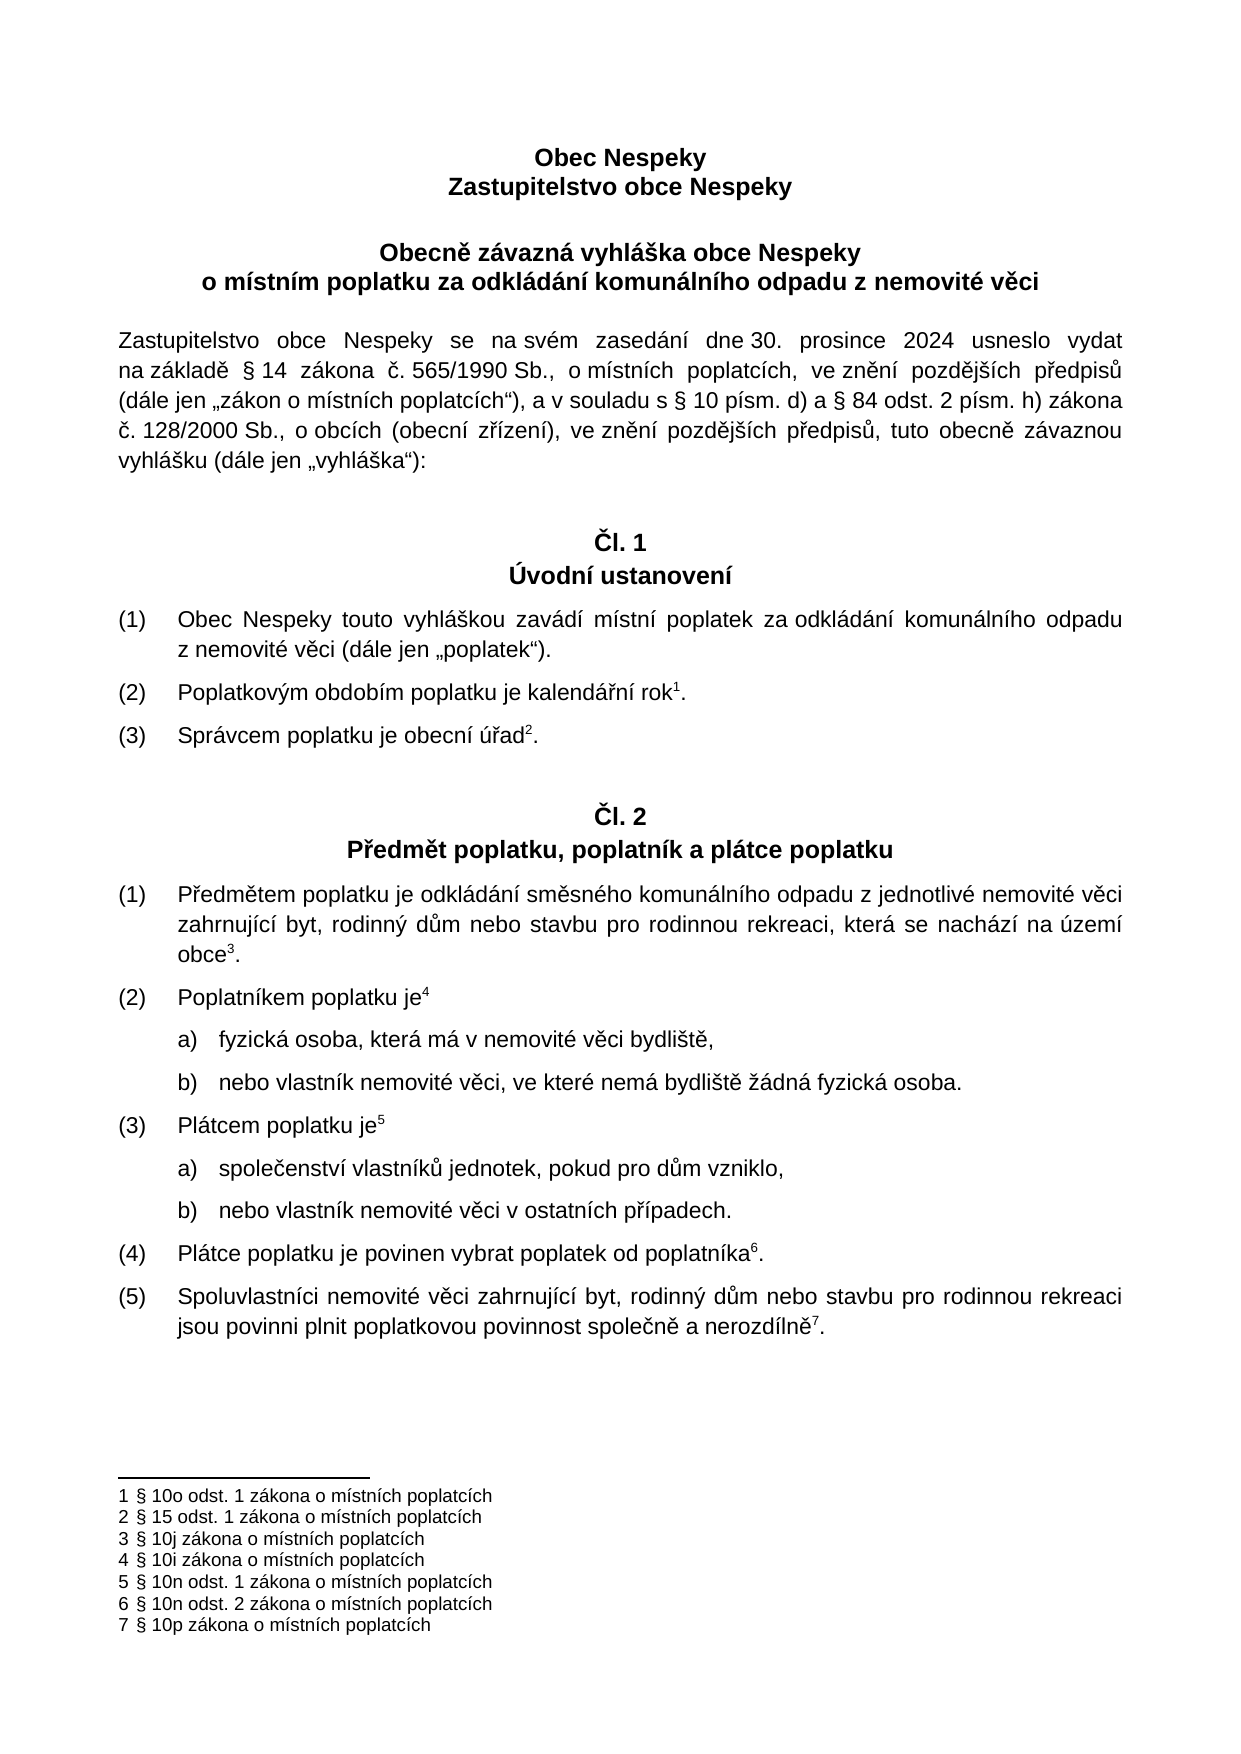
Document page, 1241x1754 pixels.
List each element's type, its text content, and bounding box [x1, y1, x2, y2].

list fyzická osoba, která má v nemovité věci bydliště, [177, 1026, 1122, 1053]
list § 10j zákona o místních poplatcích [118, 1528, 1122, 1549]
list Poplatkovým obdobím poplatku je kalendářní rok. [118, 679, 1122, 706]
title Obec Nespeky Zastupitelstvo obce Nespeky [118, 143, 1122, 201]
subtitle Obecně závazná vyhláška obce Nespeky o místním poplatku za odkládání komunálního odpadu z nemovité věci [118, 238, 1122, 295]
list Předmětem poplatku je odkládání směsného komunálního odpadu z jednotlivé nemovité věci zahrnující byt, rodinný dům nebo stavbu pro rodinnou rekreaci, která se nachází na území obce. [118, 881, 1122, 967]
list Obec Nespeky touto vyhláškou zavádí místní poplatek za odkládání komunálního odpadu z nemovité věci (dále jen „poplatek“). [118, 606, 1122, 663]
list Poplatníkem poplatku je [118, 984, 1122, 1010]
list § 10n odst. 2 zákona o místních poplatcích [118, 1592, 1122, 1614]
list § 10p zákona o místních poplatcích [118, 1614, 1122, 1635]
list společenství vlastníků jednotek, pokud pro dům vzniklo, [177, 1154, 1122, 1181]
list Spoluvlastníci nemovité věci zahrnující byt, rodinný dům nebo stavbu pro rodinnou rekreaci jsou povinni plnit poplatkovou povinnost společně a nerozdílně. [118, 1283, 1122, 1339]
list Plátce poplatku je povinen vybrat poplatek od poplatníka. [118, 1240, 1122, 1266]
text Zastupitelstvo obce Nespeky se na svém zasedání dne 30. prosince 2024 usneslo vydat na základě § 14 zákona č. 565/1990 Sb., o místních poplatcích, ve znění pozdějších předpisů (dále jen „zákon o místních poplatcích“), a v souladu s § 10 písm. d) a § 84 odst. 2 písm. h) zákona č. 128/2000 Sb., o obcích (obecní zřízení), ve znění pozdějších předpisů, tuto obecně závaznou vyhlášku (dále jen „vyhláška“): [118, 327, 1122, 474]
list § 10o odst. 1 zákona o místních poplatcích [118, 1484, 1122, 1506]
list nebo vlastník nemovité věci v ostatních případech. [177, 1197, 1122, 1224]
list § 10i zákona o místních poplatcích [118, 1549, 1122, 1571]
subtitle Čl. 2 Předmět poplatku, poplatník a plátce poplatku [118, 802, 1122, 864]
list § 10n odst. 1 zákona o místních poplatcích [118, 1571, 1122, 1592]
subtitle Čl. 1 Úvodní ustanovení [118, 528, 1122, 589]
list Plátcem poplatku je [118, 1112, 1122, 1138]
list nebo vlastník nemovité věci, ve které nemá bydliště žádná fyzická osoba. [177, 1069, 1122, 1096]
list Správcem poplatku je obecní úřad. [118, 722, 1122, 748]
list § 15 odst. 1 zákona o místních poplatcích [118, 1506, 1122, 1528]
